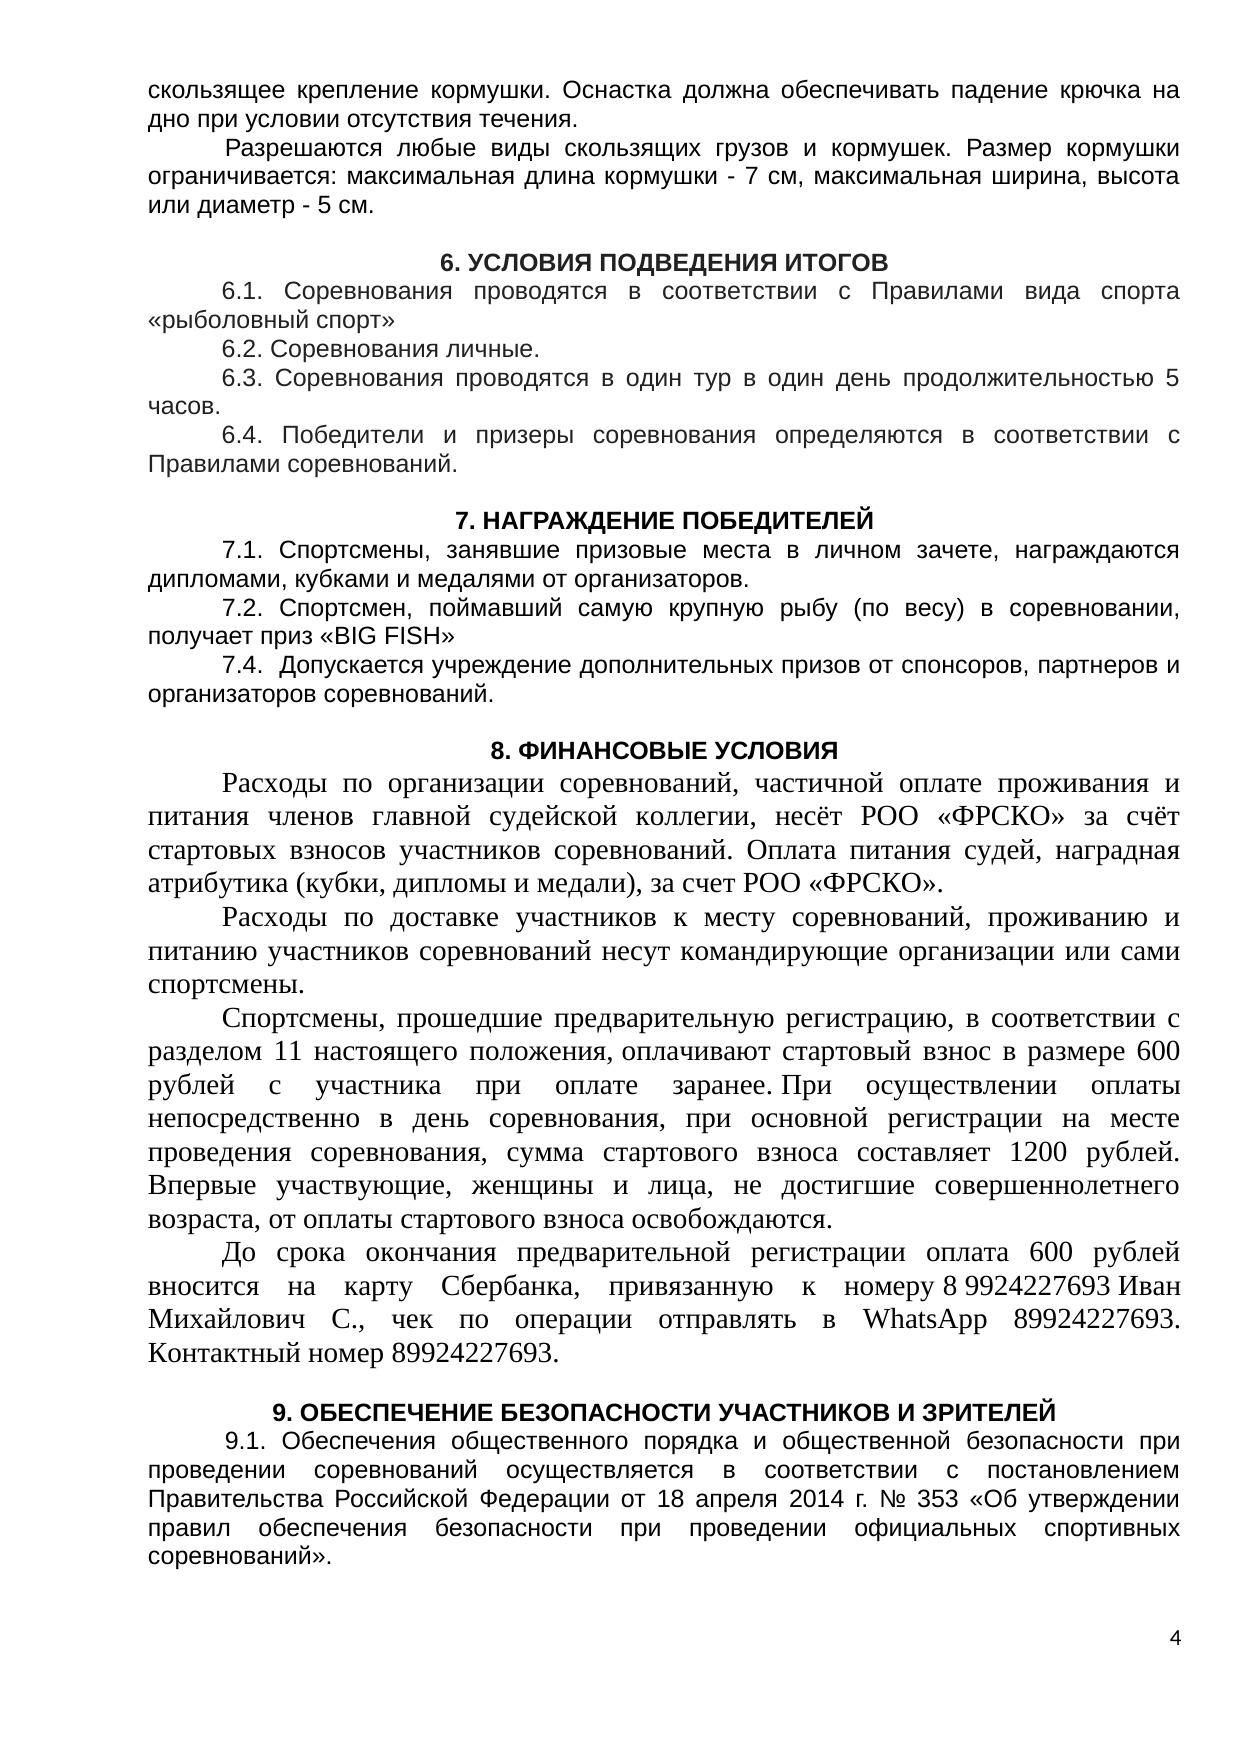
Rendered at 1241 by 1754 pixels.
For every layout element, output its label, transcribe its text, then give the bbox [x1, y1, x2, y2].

text 7. НАГРАЖДЕНИЕ ПОБЕДИТЕЛЕЙ [148, 506, 1181, 535]
text 9. ОБЕСПЕЧЕНИЕ БЕЗОПАСНОСТИ УЧАСТНИКОВ И ЗРИТЕЛЕЙ [148, 1397, 1181, 1426]
text 7.4. Допускается учреждение дополнительных призов от спонсоров, партнеров и организаторов соревнований. [148, 650, 1181, 707]
text Спортсмены, прошедшие предварительную регистрацию, в соответствии с разделом 11 настоящего положения, оплачивают стартовый взнос в размере 600 рублей с участника при оплате заранее. При осуществлении оплаты непосредственно в день соревнования, при основной регистрации на месте проведения соревнования, сумма стартового взноса составляет 1200 рублей. Впервые участвующие, женщины и лица, не достигшие совершеннолетнего возраста, от оплаты стартового взноса освобождаются. [148, 1000, 1181, 1234]
text Расходы по организации соревнований, частичной оплате проживания и питания членов главной судейской коллегии, несёт РОО «ФРСКО» за счёт стартовых взносов участников соревнований. Оплата питания судей, наградная атрибутика (кубки, дипломы и медали), за счет РОО «ФРСКО». [148, 765, 1181, 899]
text 6.1. Соревнования проводятся в соответствии с Правилами вида спорта «рыболовный спорт» [148, 276, 1181, 334]
text 7.1. Спортсмены, занявшие призовые места в личном зачете, награждаются дипломами, кубками и медалями от организаторов. [148, 535, 1181, 592]
text Разрешаются любые виды скользящих грузов и кормушек. Размер кормушки ограничивается: максимальная длина кормушки - 7 см, максимальная ширина, высота или диаметр - 5 см. [148, 132, 1181, 219]
text Расходы по доставке участников к месту соревнований, проживанию и питанию участников соревнований несут командирующие организации или сами спортсмены. [148, 899, 1181, 1000]
text 8. ФИНАНСОВЫЕ УСЛОВИЯ [148, 736, 1181, 765]
text 9.1. Обеспечения общественного порядка и общественной безопасности при проведении соревнований осуществляется в соответствии с постановлением Правительства Российской Федерации от 18 апреля 2014 г. № 353 «Об утверждении правил обеспечения безопасности при проведении официальных спортивных соревнований». [148, 1426, 1181, 1570]
text 6.3. Соревнования проводятся в один тур в один день продолжительностью 5 часов. [148, 362, 1181, 420]
text скользящее крепление кормушки. Оснастка должна обеспечивать падение крючка на дно при условии отсутствия течения. [148, 75, 1181, 132]
text 6. УСЛОВИЯ ПОДВЕДЕНИЯ ИТОГОВ [148, 247, 1181, 276]
text До срока окончания предварительной регистрации оплата 600 рублей вносится на карту Сбербанка, привязанную к номеру 8 9924227693 Иван Михайлович С., чек по операции отправлять в WhatsApp 89924227693. Контактный номер 89924227693. [148, 1234, 1181, 1369]
text 6.2. Соревнования личные. [148, 334, 1181, 362]
text 7.2. Спортсмен, поймавший самую крупную рыбу (по весу) в соревновании, получает приз «BIG FISH» [148, 592, 1181, 650]
text 6.4. Победители и призеры соревнования определяются в соответствии с Правилами соревнований. [148, 420, 1181, 477]
